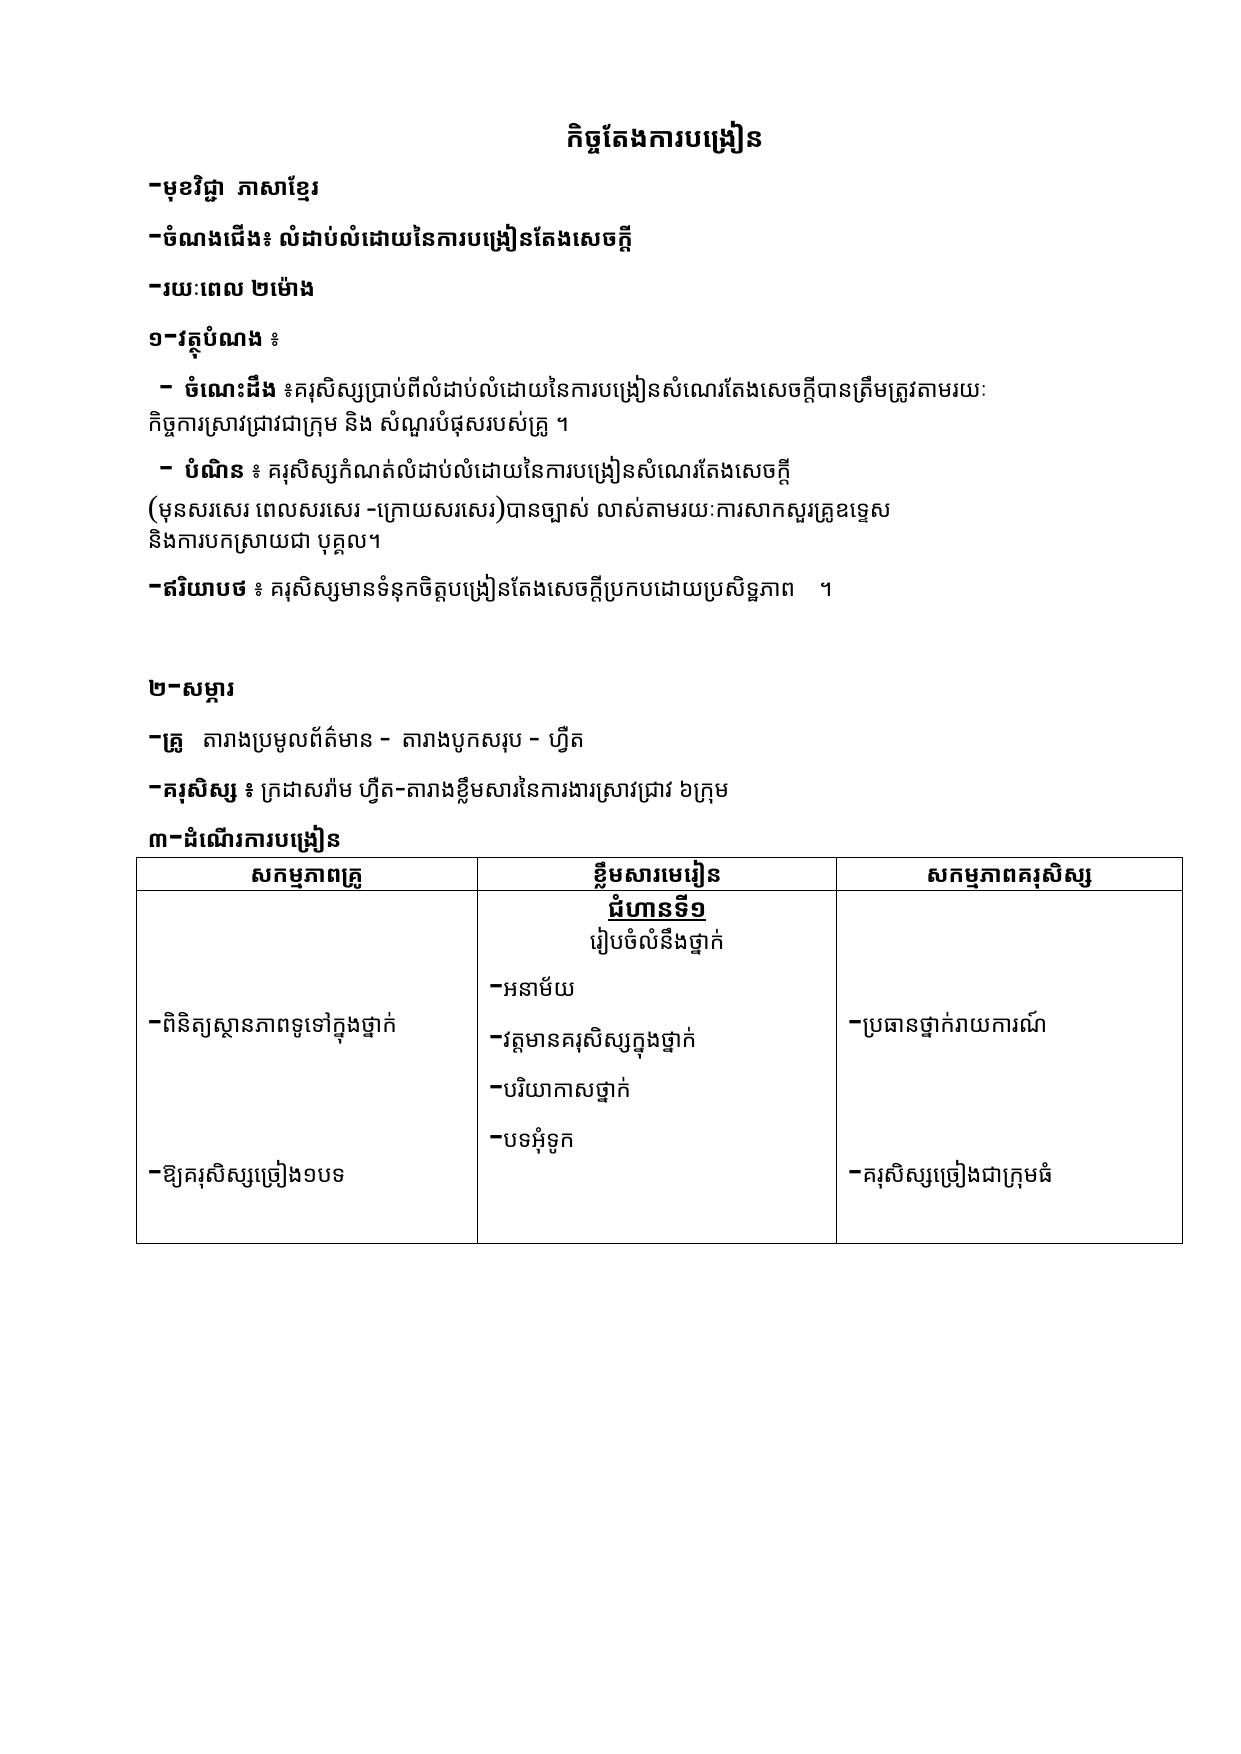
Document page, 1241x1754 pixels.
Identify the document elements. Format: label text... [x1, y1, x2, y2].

text ២-សម្ភារ [148, 656, 1181, 706]
text -រយៈពេល​ ២ម៉ោង [148, 256, 1181, 306]
text កិច្ចតែងការបង្រៀន [148, 118, 1181, 155]
text -គរុសិស្ស ៖ ក្រដាសរ៉ាម ហ្វឺត-តារាងខ្លឹមសារនៃការងារស្រាវជ្រាវ ៦ក្រុម [148, 757, 1181, 807]
text -មុខវិជ្ជា ភាសាខ្មែរ [148, 155, 1181, 205]
text ៣-ដំណើរការបង្រៀន [148, 807, 1181, 857]
table_header ខ្លឹមសារមេរៀន [478, 858, 836, 889]
text ១-វត្ថុបំណង ៖ [148, 306, 1181, 356]
text កិច្ចការស្រាវជ្រាវជាក្រុម និង សំណួរបំផុសរបស់គ្រូ ។ [148, 407, 1181, 438]
text - បំណិន ៖ គរុសិស្សកំណត់លំដាប់លំដោយនៃការបង្រៀនសំណេរតែងសេចក្តី [148, 438, 1181, 488]
table_header សកម្មភាពគ្រូ [137, 858, 477, 889]
table_cell -ប្រធានថ្នាក់រាយការណ៍ -គរុសិស្សច្រៀងជាក្រុមធំ [837, 891, 1182, 1243]
table_cell ជំហានទី១ រៀបចំលំនឹងថ្នាក់ -អនាម័យ -វត្តមានគរុសិស្សក្នុងថ្នាក់ -បរិយាកាសថ្នាក់ -បទអុំទូក [478, 891, 836, 1243]
text (មុនសរសេរ ពេលសរសេរ -ក្រោយសរសេរ)បានច្បាស់ លាស់តាមរយៈការសាកសួរគ្រូឧទ្ទេស [148, 488, 1181, 524]
text - ចំណេះដឹង ៖គរុសិស្សប្រាប់ពីលំដាប់លំដោយនៃការបង្រៀន​សំណេរតែងសេចក្តីបានត្រឹមត្រូវតាមរយៈ [148, 356, 1181, 407]
table_header សកម្មភាពគរុសិស្ស [837, 858, 1182, 889]
text និងការបកស្រាយជា បុគ្គល។ [148, 524, 1181, 555]
text -ចំណងជើង៖ លំដាប់លំដោយនៃការបង្រៀនតែងសេចក្តី [148, 205, 1181, 256]
text -ឥរិយាបថ ៖ គរុសិស្សមានទំនុកចិត្តបង្រៀនតែងសេចក្តីប្រកបដោយប្រសិទ្ឋភាព ។ [148, 555, 1181, 606]
table_cell -ពិនិត្យស្ថានភាពទូទៅក្នុងថ្នាក់ -ឱ្យគរុសិស្សច្រៀង១បទ [137, 891, 477, 1243]
text -គ្រូ តារាងប្រមូលព័ត៌មាន - តារាងបូកសរុប - ហ្វឺត [148, 706, 1181, 757]
